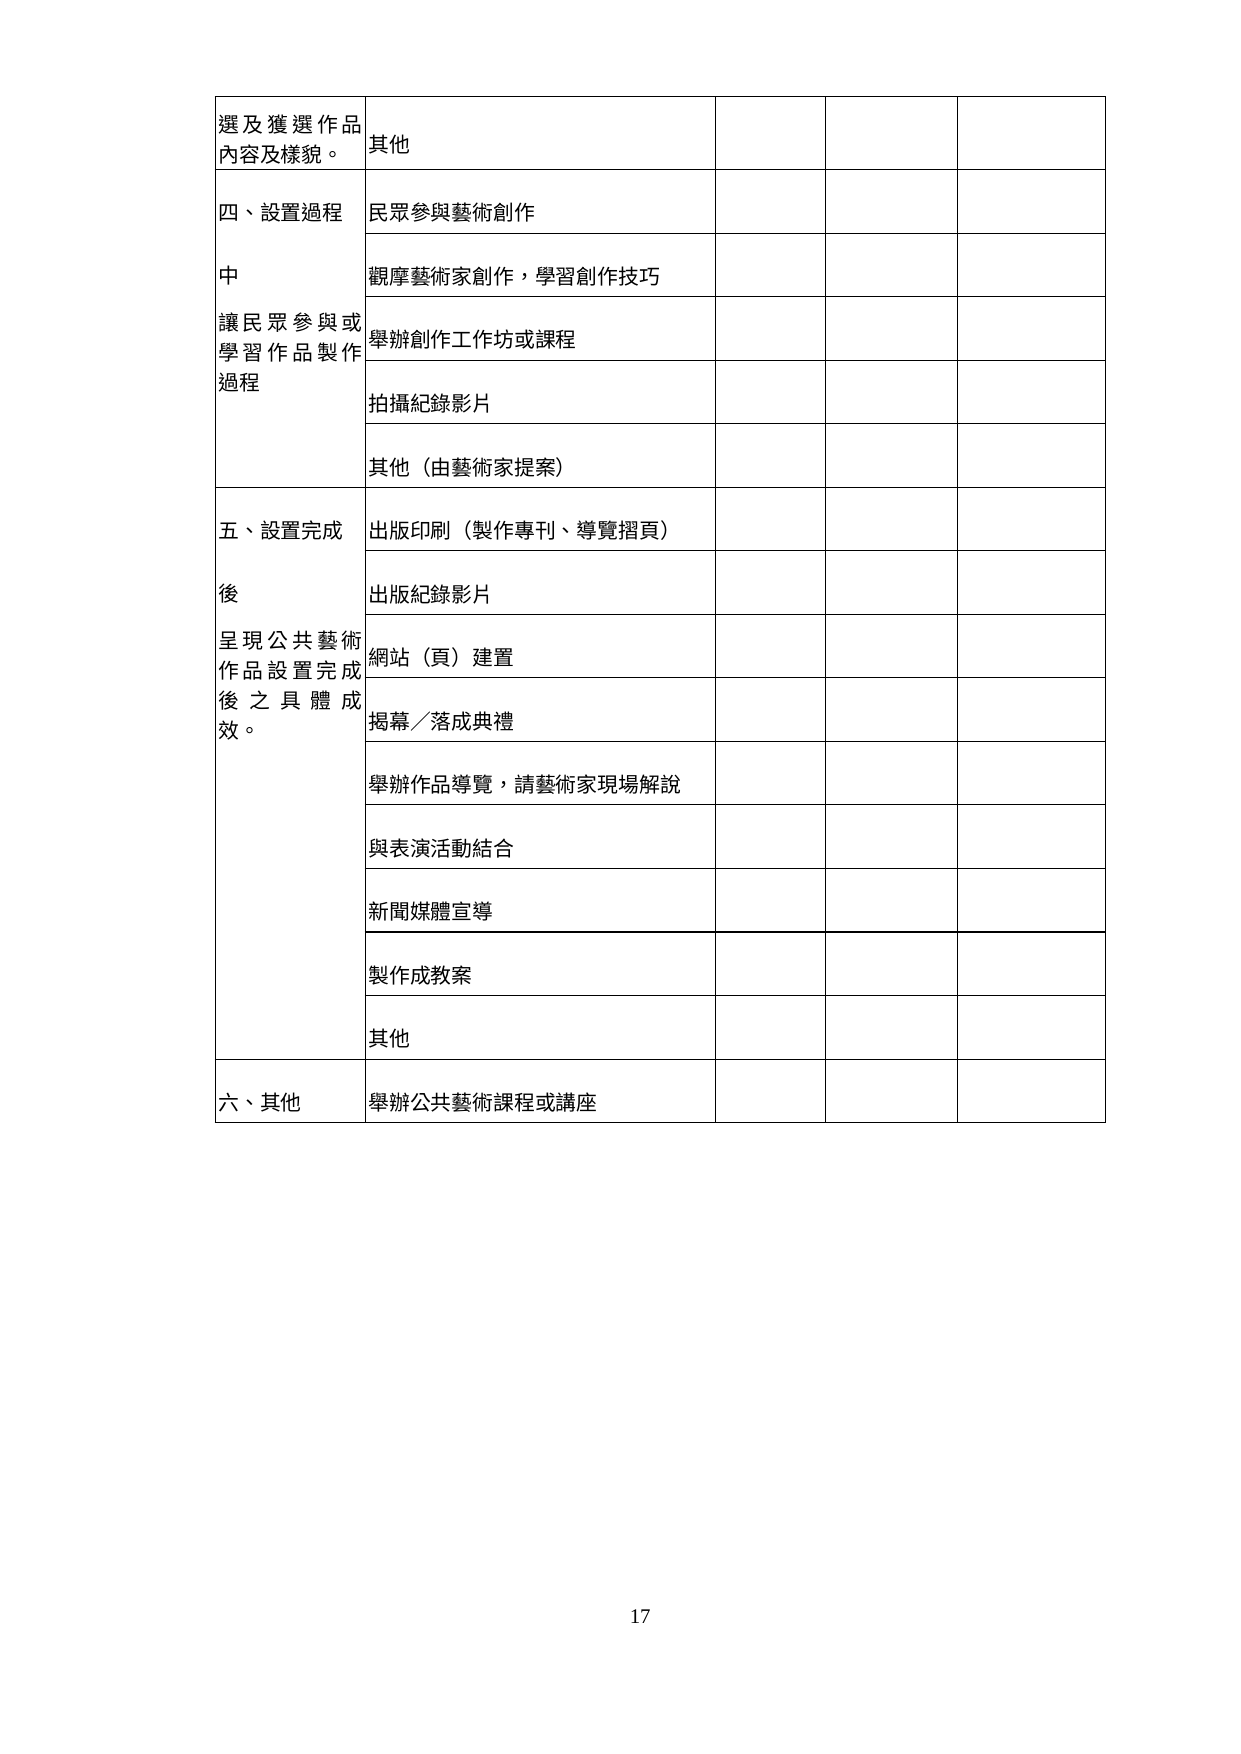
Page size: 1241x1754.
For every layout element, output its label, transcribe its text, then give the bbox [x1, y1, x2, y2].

table_cell [826, 234, 957, 296]
table_cell [826, 424, 957, 487]
table_cell [716, 742, 825, 804]
table_cell [716, 97, 825, 169]
table_cell [716, 678, 825, 741]
table_cell [716, 234, 825, 296]
table_cell [958, 1060, 1105, 1122]
table_cell [958, 97, 1105, 169]
table_cell [826, 361, 957, 423]
table_cell [958, 297, 1105, 359]
table_cell 揭幕／落成典禮 [366, 678, 715, 741]
table_cell 舉辦作品導覽，請藝術家現場解說 [366, 742, 715, 804]
table_cell [826, 97, 957, 169]
table_cell [958, 488, 1105, 550]
table_cell [958, 424, 1105, 487]
table_cell [716, 615, 825, 677]
table_cell [716, 551, 825, 614]
table_cell [826, 742, 957, 804]
table_cell [826, 678, 957, 741]
table_cell [958, 678, 1105, 741]
table_cell 出版紀錄影片 [366, 551, 715, 614]
table_cell [716, 996, 825, 1058]
table_cell 選及獲選作品內容及樣貌。 [216, 97, 365, 169]
table_cell [826, 869, 957, 931]
table_cell [716, 170, 825, 232]
table_cell [958, 615, 1105, 677]
table_cell [958, 869, 1105, 931]
table_cell 舉辦創作工作坊或課程 [366, 297, 715, 359]
table_cell [958, 551, 1105, 614]
table_cell 其他（由藝術家提案） [366, 424, 715, 487]
table_cell [958, 805, 1105, 868]
table_cell [958, 234, 1105, 296]
table_cell 其他 [366, 97, 715, 169]
table_cell [958, 933, 1105, 995]
table_cell 五、設置完成後 呈現公共藝術作品設置完成後之具體成效。 [216, 488, 365, 1058]
table_cell [716, 361, 825, 423]
table_cell [716, 869, 825, 931]
table_cell [716, 933, 825, 995]
table_cell 其他 [366, 996, 715, 1058]
table_cell 新聞媒體宣導 [366, 869, 715, 931]
table_cell [826, 615, 957, 677]
table_cell 製作成教案 [366, 933, 715, 995]
table_cell 觀摩藝術家創作，學習創作技巧 [366, 234, 715, 296]
table_cell [826, 933, 957, 995]
table_cell 舉辦公共藝術課程或講座 [366, 1060, 715, 1122]
table_cell [826, 805, 957, 868]
table_cell [826, 488, 957, 550]
table_cell 拍攝紀錄影片 [366, 361, 715, 423]
table_cell [716, 424, 825, 487]
table_cell [958, 742, 1105, 804]
table_cell 與表演活動結合 [366, 805, 715, 868]
table_cell 六、其他 [216, 1060, 365, 1122]
table_cell 民眾參與藝術創作 [366, 170, 715, 232]
table_cell [826, 996, 957, 1058]
table_cell [958, 361, 1105, 423]
table_cell [826, 297, 957, 359]
table_cell [716, 297, 825, 359]
table_cell [826, 1060, 957, 1122]
table_cell [716, 488, 825, 550]
table_cell [958, 996, 1105, 1058]
table_cell 四、設置過程中 讓民眾參與或學習作品製作過程 [216, 170, 365, 487]
table_cell [826, 170, 957, 232]
table_cell 出版印刷（製作專刊、導覽摺頁） [366, 488, 715, 550]
table_cell [826, 551, 957, 614]
table_cell [716, 1060, 825, 1122]
table_cell [958, 170, 1105, 232]
table_cell 網站（頁）建置 [366, 615, 715, 677]
table_cell [716, 805, 825, 868]
